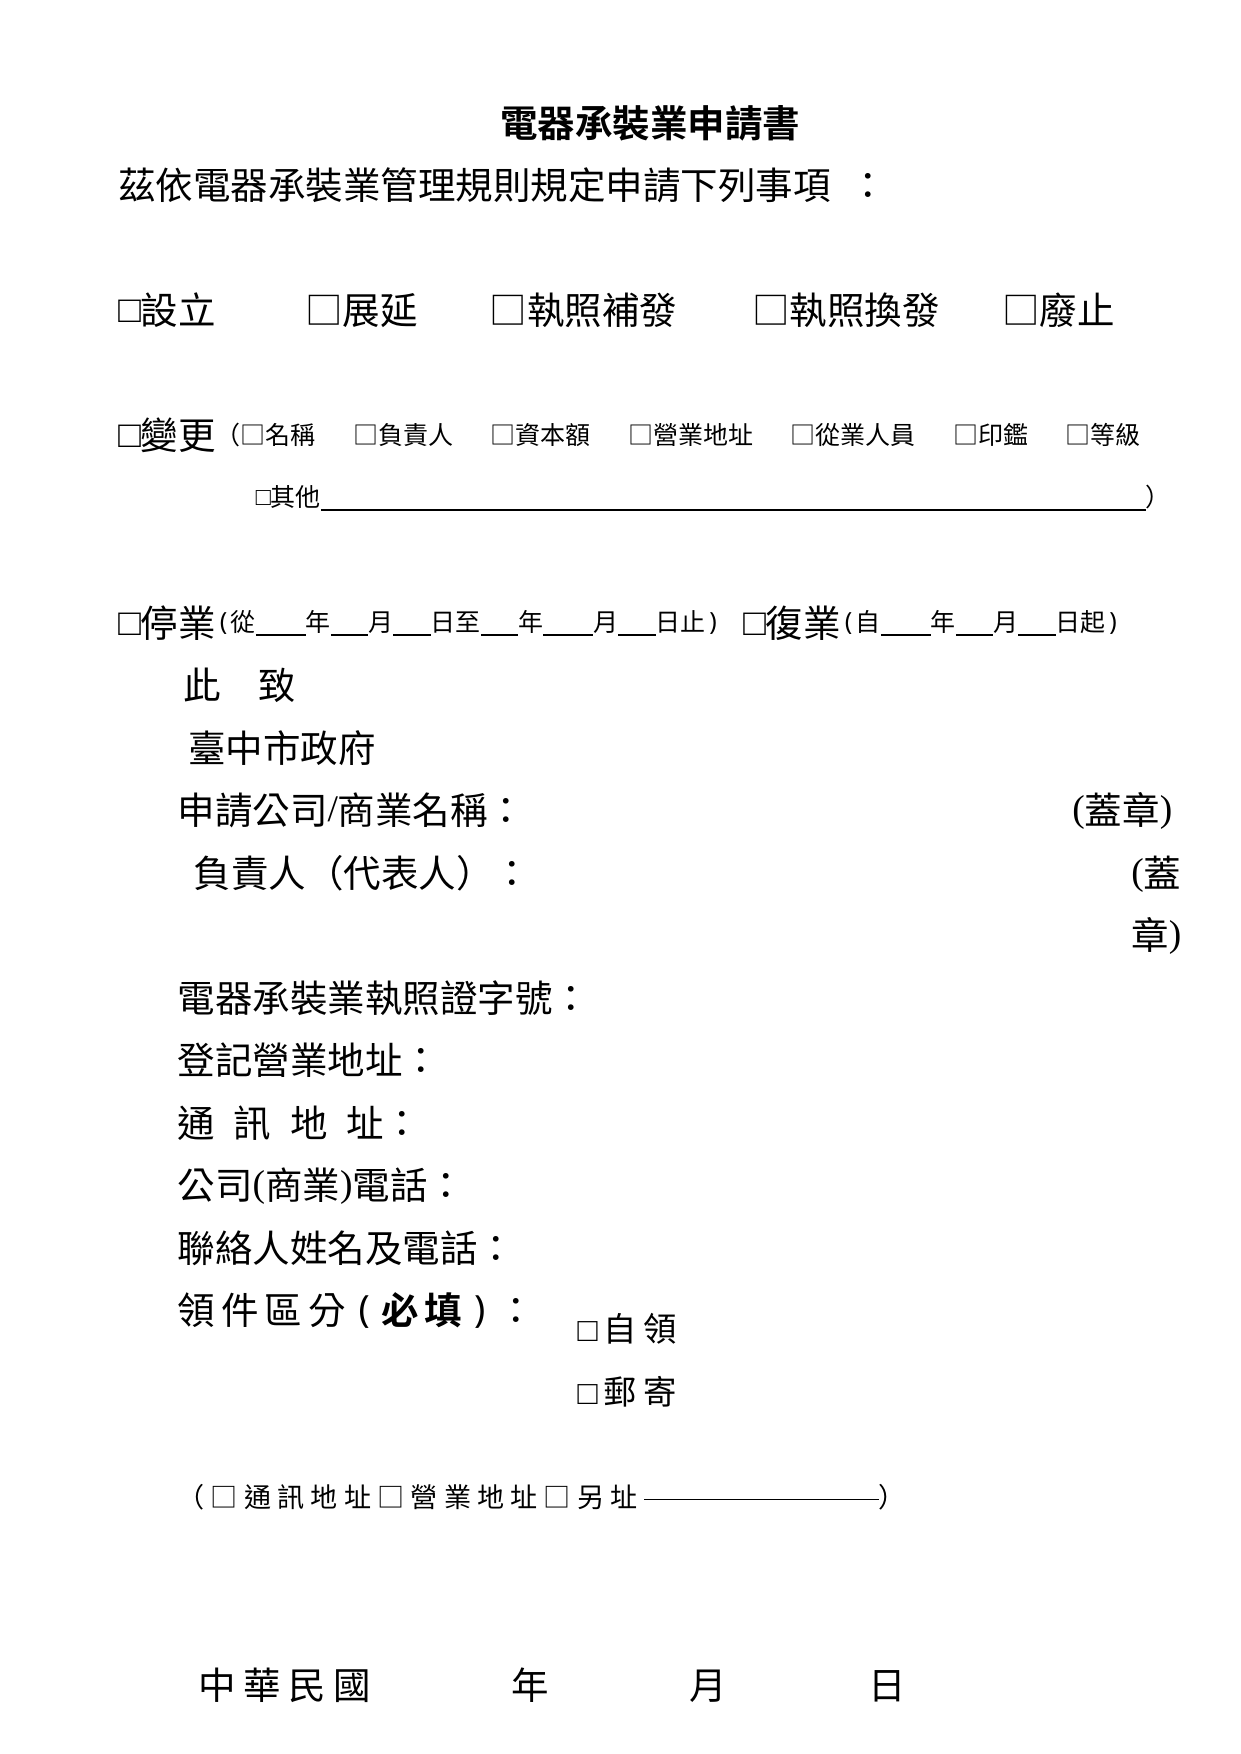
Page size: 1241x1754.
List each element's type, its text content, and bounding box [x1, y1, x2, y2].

text □郵寄 [577, 1379, 1078, 1411]
text 茲依電器承裝業管理規則規定申請下列事項 ： [118, 142, 1181, 204]
text 申請公司/商業名稱： (蓋章) [177, 767, 1181, 829]
text 電器承裝業執照證字號： [177, 954, 1181, 1017]
text 中華民國 年 月 日 [118, 1642, 1181, 1704]
text □自領 [577, 1317, 1078, 1348]
text 臺中市政府 [118, 704, 1181, 767]
text 聯絡人姓名及電話： [177, 1204, 1181, 1267]
text □停業(從 年 月 日至 年 月 日止) □復業(自 年 月 日起) [118, 579, 1181, 642]
text 電器承裝業申請書 [118, 79, 1181, 142]
text 此 致 [118, 642, 1181, 704]
text □其他 ） [118, 454, 1181, 517]
text 登記營業地址： [177, 1017, 1181, 1079]
text 領件區分(必填)： [177, 1267, 1181, 1418]
text （□通訊地址□營業地址□另址 ） [177, 1454, 1181, 1517]
text 通 訊 地 址： [177, 1079, 1181, 1142]
text 負責人（代表人）： (蓋章) [177, 829, 1181, 954]
text □變更（□名稱 □負責人 □資本額 □營業地址 □從業人員 □印鑑 □等級 [118, 392, 1181, 454]
text 公司(商業)電話： [177, 1142, 1181, 1204]
text □設立 □展延 □執照補發 □執照換發 □廢止 [118, 267, 1181, 329]
